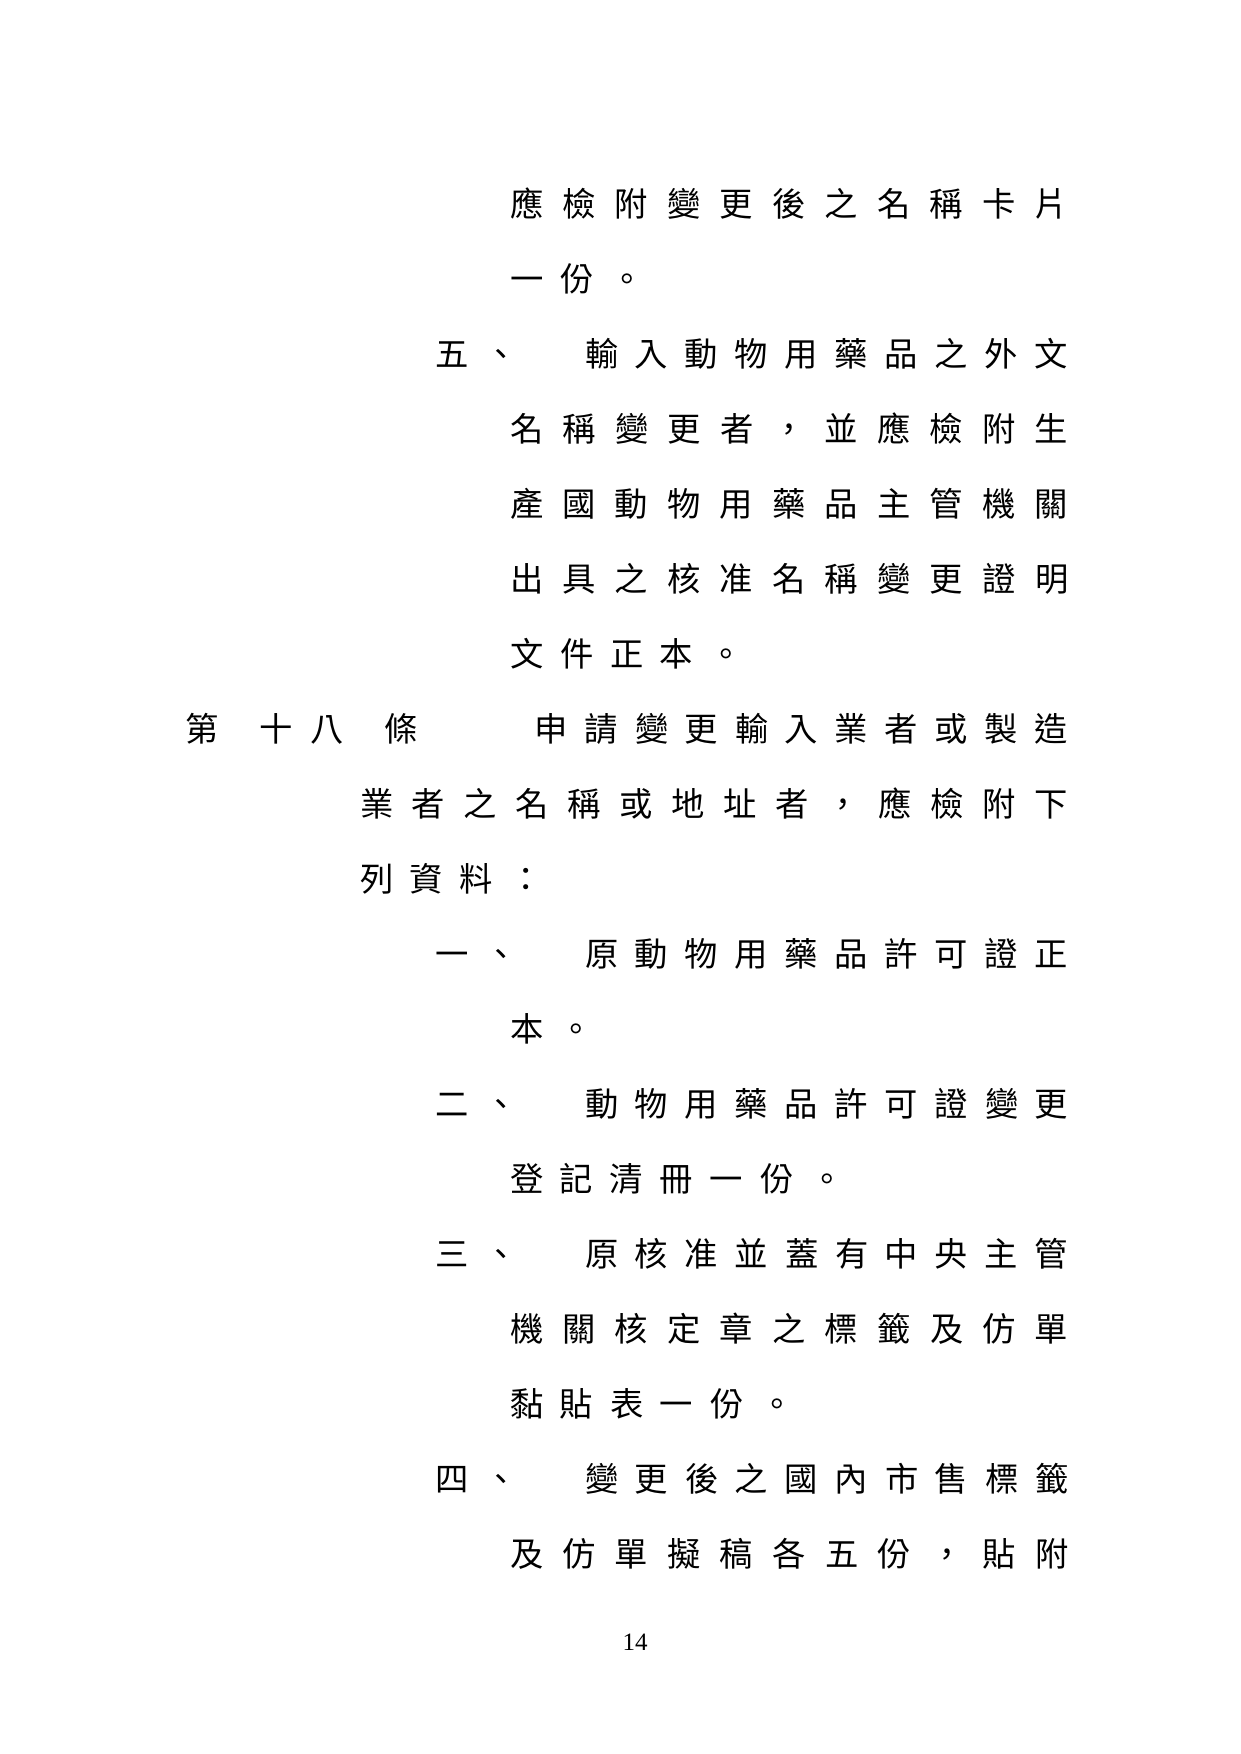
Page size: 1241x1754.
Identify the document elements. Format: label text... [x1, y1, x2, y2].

text 第 十八 條 申請變更輸入業者或製造業者之名稱或地址者，應檢附下列資料： [185, 689, 1085, 914]
list 變更後之國內市售標籤及仿單擬稿各五份，貼附 [421, 1439, 1085, 1589]
list 輸入動物用藥品之外文名稱變更者，並應檢附生產國動物用藥品主管機關出具之核准名稱變更證明文件正本。 [421, 314, 1085, 689]
list 原動物用藥品許可證正本。 [421, 914, 1085, 1064]
list 應檢附變更後之名稱卡片一份。 [421, 164, 1085, 314]
list 動物用藥品許可證變更登記清冊一份。 [421, 1064, 1085, 1214]
list 原核准並蓋有中央主管機關核定章之標籤及仿單黏貼表一份。 [421, 1214, 1085, 1439]
